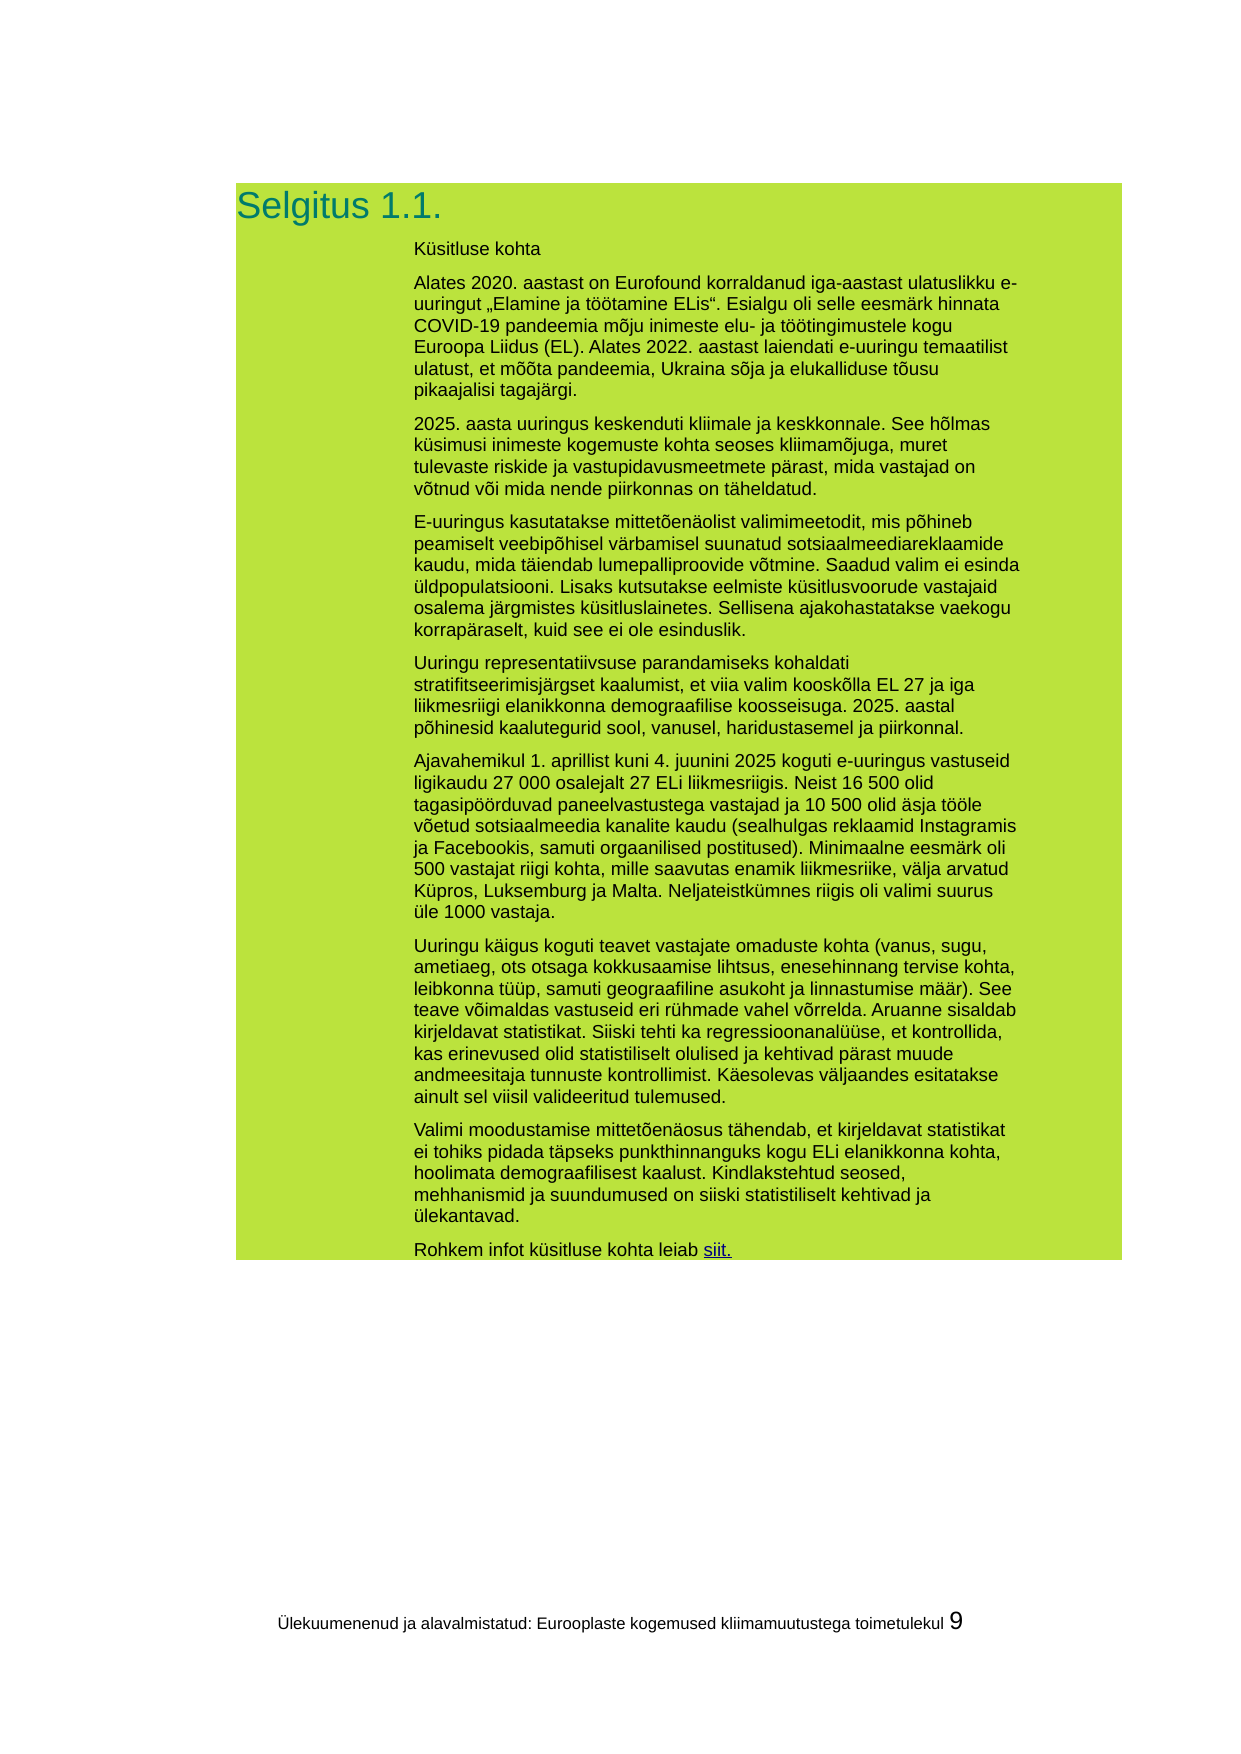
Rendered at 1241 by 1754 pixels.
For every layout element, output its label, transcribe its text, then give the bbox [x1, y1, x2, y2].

text 2025. aasta uuringus keskenduti kliimale ja keskkonnale. See hõlmas küsimusi inimeste kogemuste kohta seoses kliimamõjuga, muret tulevaste riskide ja vastupidavusmeetmete pärast, mida vastajad on võtnud või mida nende piirkonnas on täheldatud. [413, 413, 1022, 499]
text Alates 2020. aastast on Eurofound korraldanud iga-aastast ulatuslikku e-uuringut „Elamine ja töötamine ELis“. Esialgu oli selle eesmärk hinnata COVID-19 pandeemia mõju inimeste elu- ja töötingimustele kogu Euroopa Liidus (EL). Alates 2022. aastast laiendati e-uuringu temaatilist ulatust, et mõõta pandeemia, Ukraina sõja ja elukalliduse tõusu pikaajalisi tagajärgi. [413, 271, 1022, 401]
text Uuringu käigus koguti teavet vastajate omaduste kohta (vanus, sugu, ametiaeg, ots otsaga kokkusaamise lihtsus, enesehinnang tervise kohta, leibkonna tüüp, samuti geograafiline asukoht ja linnastumise määr). See teave võimaldas vastuseid eri rühmade vahel võrrelda. Aruanne sisaldab kirjeldavat statistikat. Siiski tehti ka regressioonanalüüse, et kontrollida, kas erinevused olid statistiliselt olulised ja kehtivad pärast muude andmeesitaja tunnuste kontrollimist. Käesolevas väljaandes esitatakse ainult sel viisil valideeritud tulemused. [413, 934, 1022, 1107]
text Uuringu representatiivsuse parandamiseks kohaldati stratifitseerimisjärgset kaalumist, et viia valim kooskõlla EL 27 ja iga liikmesriigi elanikkonna demograafilise koosseisuga. 2025. aastal põhinesid kaalutegurid sool, vanusel, haridustasemel ja piirkonnal. [413, 652, 1022, 738]
text E-uuringus kasutatakse mittetõenäolist valimimeetodit, mis põhineb peamiselt veebipõhisel värbamisel suunatud sotsiaalmeediareklaamide kaudu, mida täiendab lumepalliproovide võtmine. Saadud valim ei esinda üldpopulatsiooni. Lisaks kutsutakse eelmiste küsitlusvoorude vastajaid osalema järgmistes küsitluslainetes. Sellisena ajakohastatakse vaekogu korrapäraselt, kuid see ei ole esinduslik. [413, 511, 1022, 640]
text Küsitluse kohta [413, 238, 1022, 259]
text Selgitus 1.1. [236, 183, 1122, 226]
text Valimi moodustamise mittetõenäosus tähendab, et kirjeldavat statistikat ei tohiks pidada täpseks punkthinnanguks kogu ELi elanikkonna kohta, hoolimata demograafilisest kaalust. Kindlakstehtud seosed, mehhanismid ja suundumused on siiski statistiliselt kehtivad ja ülekantavad. [413, 1119, 1022, 1227]
text Rohkem infot küsitluse kohta leiab siit. [413, 1239, 1022, 1260]
text Ajavahemikul 1. aprillist kuni 4. juunini 2025 koguti e-uuringus vastuseid ligikaudu 27 000 osalejalt 27 ELi liikmesriigis. Neist 16 500 olid tagasipöörduvad paneelvastustega vastajad ja 10 500 olid äsja tööle võetud sotsiaalmeedia kanalite kaudu (sealhulgas reklaamid Instagramis ja Facebookis, samuti orgaanilised postitused). Minimaalne eesmärk oli 500 vastajat riigi kohta, mille saavutas enamik liikmesriike, välja arvatud Küpros, Luksemburg ja Malta. Neljateistkümnes riigis oli valimi suurus üle 1000 vastaja. [413, 750, 1022, 923]
